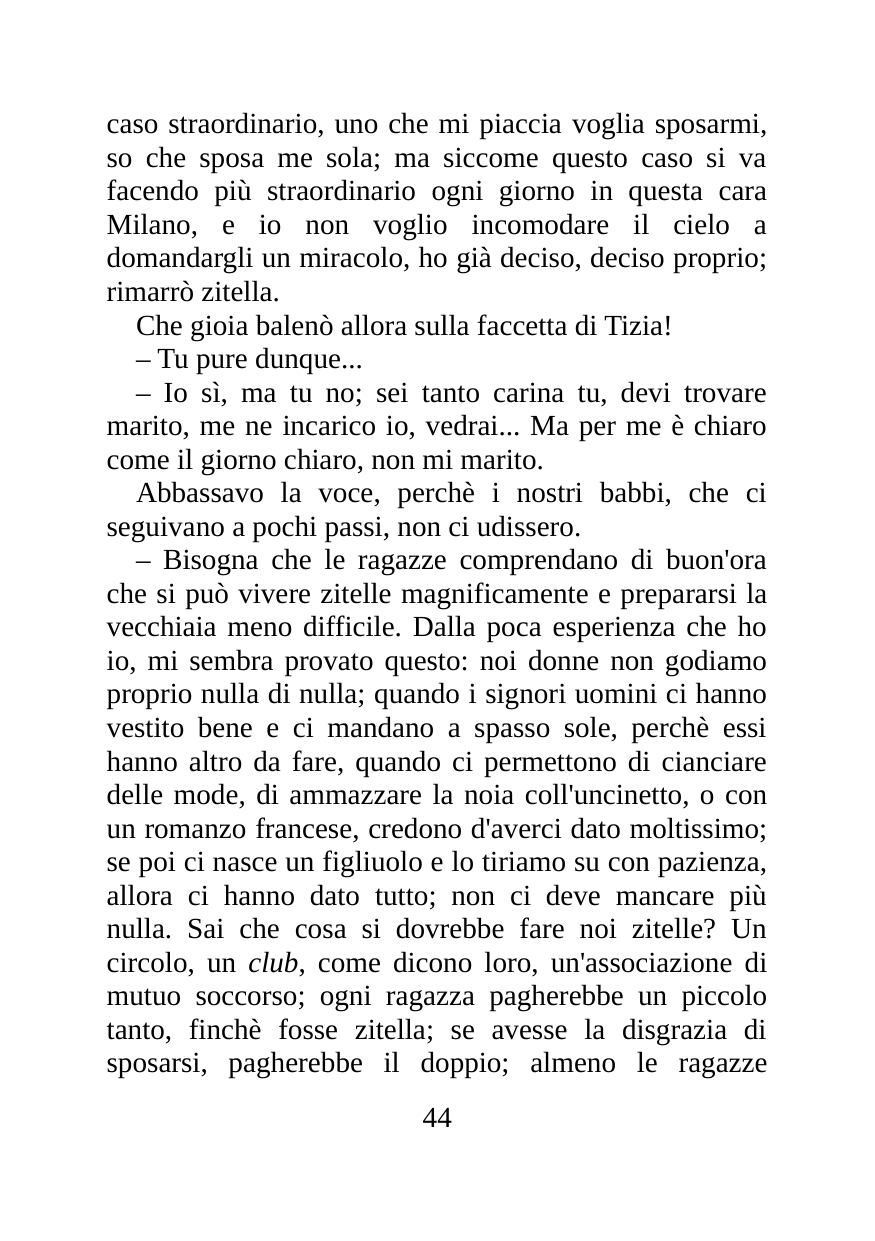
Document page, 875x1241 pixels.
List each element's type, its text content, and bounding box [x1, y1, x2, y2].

text Abbassavo la voce, perchè i nostri babbi, che ci seguivano a pochi passi, non ci udissero. [106, 475, 768, 542]
text ‒ Bisogna che le ragazze comprendano di buon'ora che si può vivere zitelle magnificamente e prepararsi la vecchiaia meno difficile. Dalla poca esperienza che ho io, mi sembra provato questo: noi donne non godiamo proprio nulla di nulla; quando i signori uomini ci hanno vestito bene e ci mandano a spasso sole, perchè essi hanno altro da fare, quando ci permettono di cianciare delle mode, di ammazzare la noia coll'uncinetto, o con un romanzo francese, credono d'averci dato moltissimo; se poi ci nasce un figliuolo e lo tiriamo su con pazienza, allora ci hanno dato tutto; non ci deve mancare più nulla. Sai che cosa si dovrebbe fare noi zitelle? Un circolo, un club, come dicono loro, un'associazione di mutuo soccorso; ogni ragazza pagherebbe un piccolo tanto, finchè fosse zitella; se avesse la disgrazia di sposarsi, pagherebbe il doppio; almeno le ragazze [106, 542, 768, 1079]
text ‒ Tu pure dunque... [106, 341, 768, 375]
text caso straordinario, uno che mi piaccia voglia sposarmi, so che sposa me sola; ma siccome questo caso si va facendo più straordinario ogni giorno in questa cara Milano, e io non voglio incomodare il cielo a domandargli un miracolo, ho già deciso, deciso proprio; rimarrò zitella. [106, 106, 768, 308]
text Che gioia balenò allora sulla faccetta di Tizia! [106, 308, 768, 341]
text ‒ Io sì, ma tu no; sei tanto carina tu, devi trovare marito, me ne incarico io, vedrai... Ma per me è chiaro come il giorno chiaro, non mi marito. [106, 375, 768, 475]
